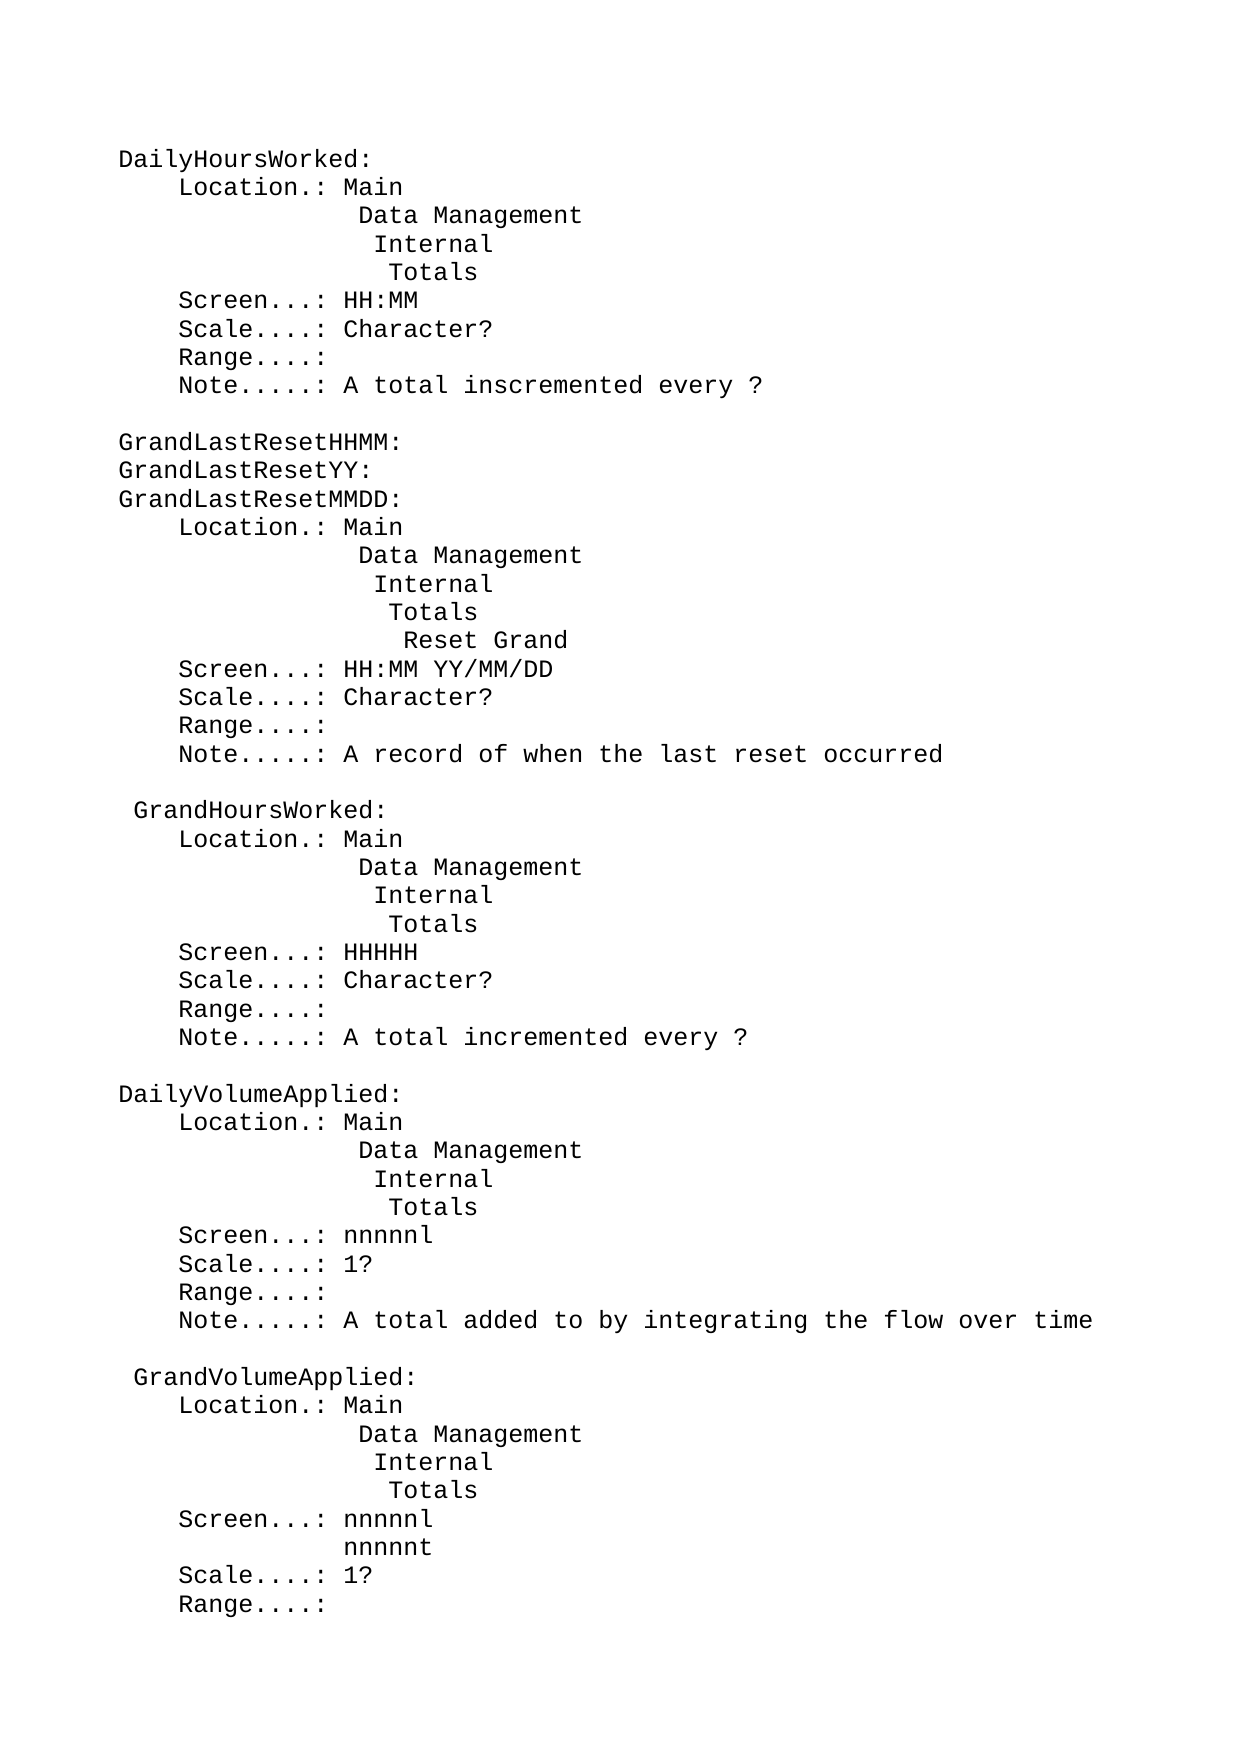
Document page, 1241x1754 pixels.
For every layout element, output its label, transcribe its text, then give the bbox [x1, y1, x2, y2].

text Internal [118, 1450, 1122, 1478]
text Note.....: A total incremented every ? [118, 1025, 1122, 1053]
text Scale....: Character? [118, 685, 1122, 713]
text DailyHoursWorked: [118, 146, 1122, 175]
text DailyVolumeApplied: [118, 1081, 1122, 1110]
text GrandLastResetHHMM: [118, 430, 1122, 458]
text Data Management [118, 1138, 1122, 1166]
text GrandHoursWorked: [118, 798, 1122, 826]
text Totals [118, 260, 1122, 288]
text Internal [118, 231, 1122, 260]
text Internal [118, 571, 1122, 600]
text Range....: [118, 713, 1122, 741]
text GrandVolumeApplied: [118, 1365, 1122, 1393]
text Data Management [118, 855, 1122, 883]
text Data Management [118, 543, 1122, 571]
text Screen...: nnnnnl [118, 1506, 1122, 1535]
text Location.: Main [118, 175, 1122, 203]
text Range....: [118, 345, 1122, 373]
text Totals [118, 1195, 1122, 1223]
text Note.....: A total added to by integrating the flow over time [118, 1308, 1122, 1336]
text GrandLastResetMMDD: [118, 486, 1122, 515]
text nnnnnt [118, 1535, 1122, 1563]
text Reset Grand [118, 628, 1122, 656]
text Range....: [118, 996, 1122, 1025]
text Data Management [118, 203, 1122, 231]
text Range....: [118, 1591, 1122, 1620]
text Screen...: HHHHH [118, 940, 1122, 968]
text Note.....: A total inscremented every ? [118, 373, 1122, 401]
text Location.: Main [118, 515, 1122, 543]
text GrandLastResetYY: [118, 458, 1122, 486]
text Location.: Main [118, 1393, 1122, 1421]
text Location.: Main [118, 1110, 1122, 1138]
text Data Management [118, 1421, 1122, 1450]
text Scale....: Character? [118, 316, 1122, 345]
text Internal [118, 1166, 1122, 1195]
text Totals [118, 1478, 1122, 1506]
text Scale....: Character? [118, 968, 1122, 996]
text Internal [118, 883, 1122, 911]
text Scale....: 1? [118, 1563, 1122, 1591]
text Note.....: A record of when the last reset occurred [118, 741, 1122, 770]
text Totals [118, 911, 1122, 940]
text Totals [118, 600, 1122, 628]
text Scale....: 1? [118, 1251, 1122, 1280]
text Screen...: HH:MM YY/MM/DD [118, 656, 1122, 685]
text Range....: [118, 1280, 1122, 1308]
text Location.: Main [118, 826, 1122, 855]
text Screen...: HH:MM [118, 288, 1122, 316]
text Screen...: nnnnnl [118, 1223, 1122, 1251]
